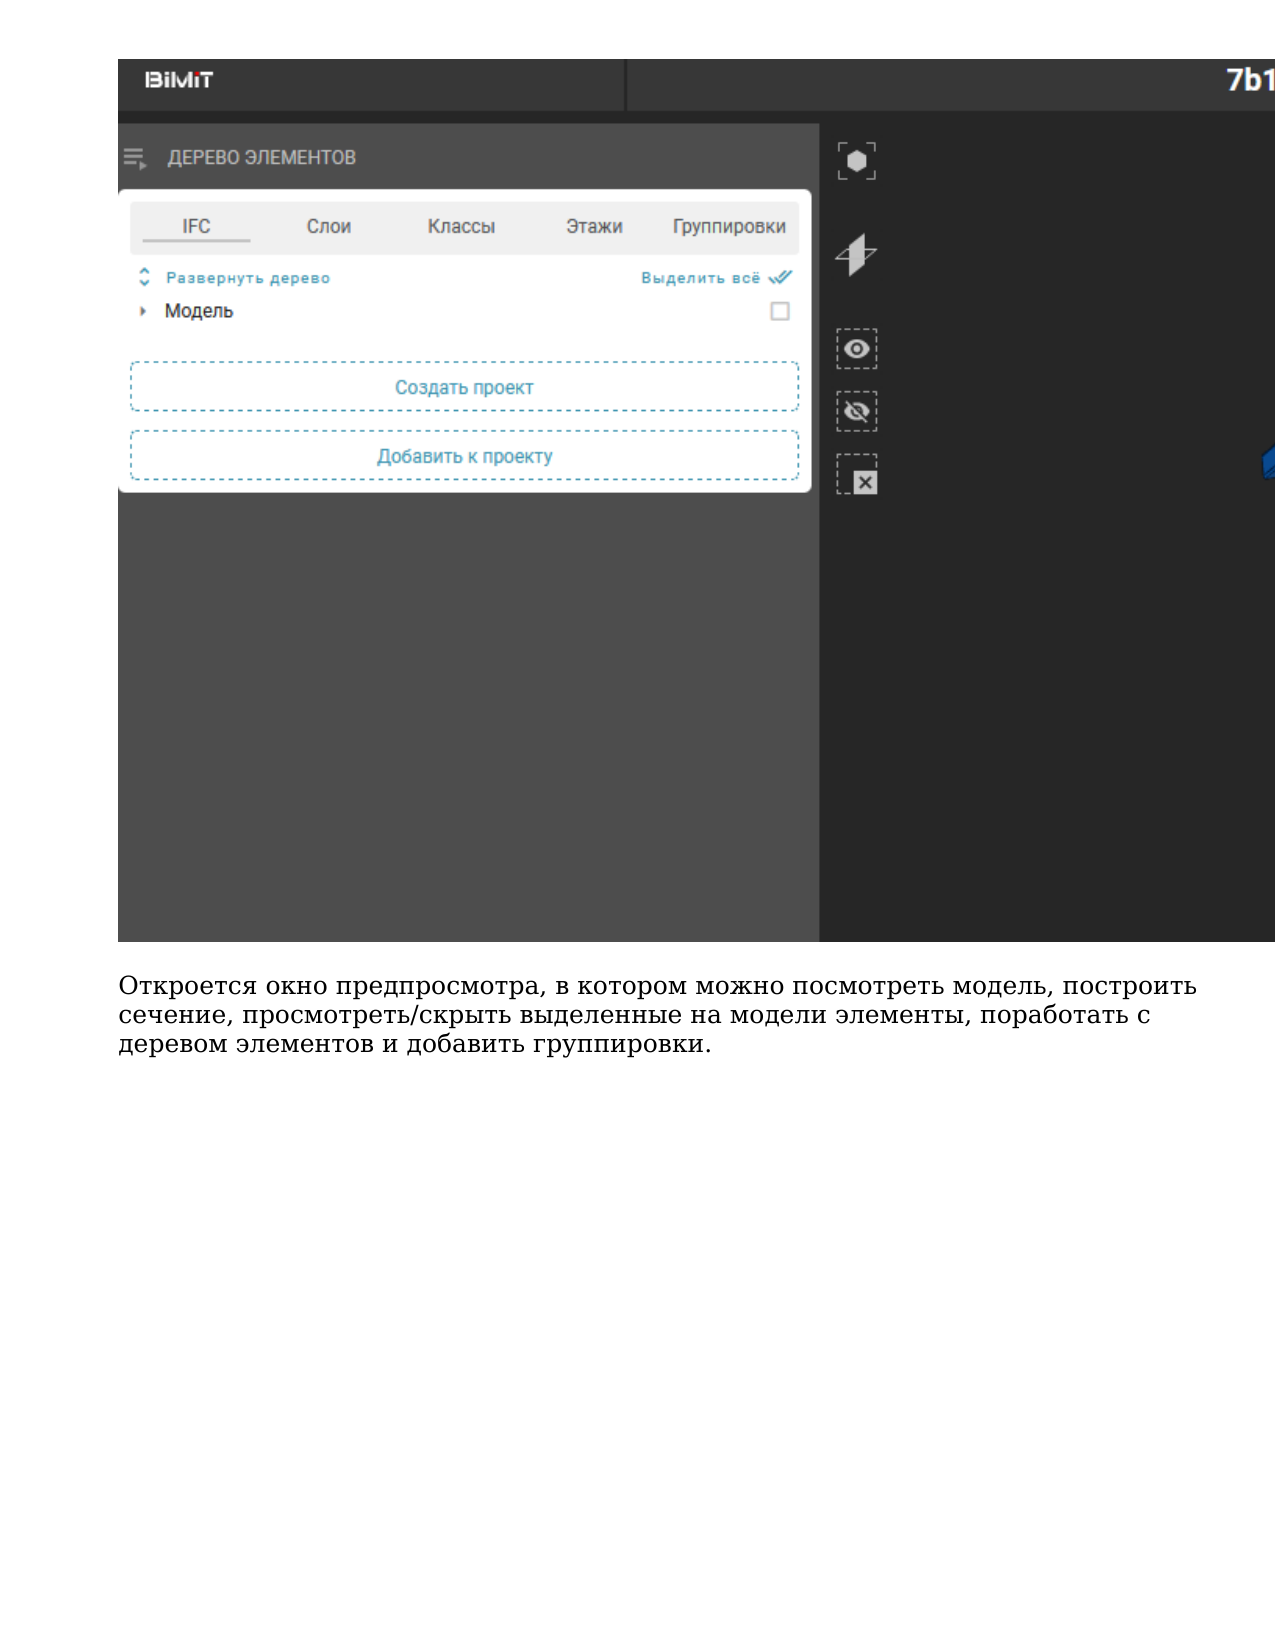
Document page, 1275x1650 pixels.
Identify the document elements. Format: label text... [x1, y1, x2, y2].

picture [118, 59, 1275, 942]
text Откроется окно предпросмотра, в котором можно посмотреть модель, построить сечение, просмотреть/скрыть выделенные на модели элементы, поработать с деревом элементов и добавить группировки. [118, 971, 1216, 1059]
